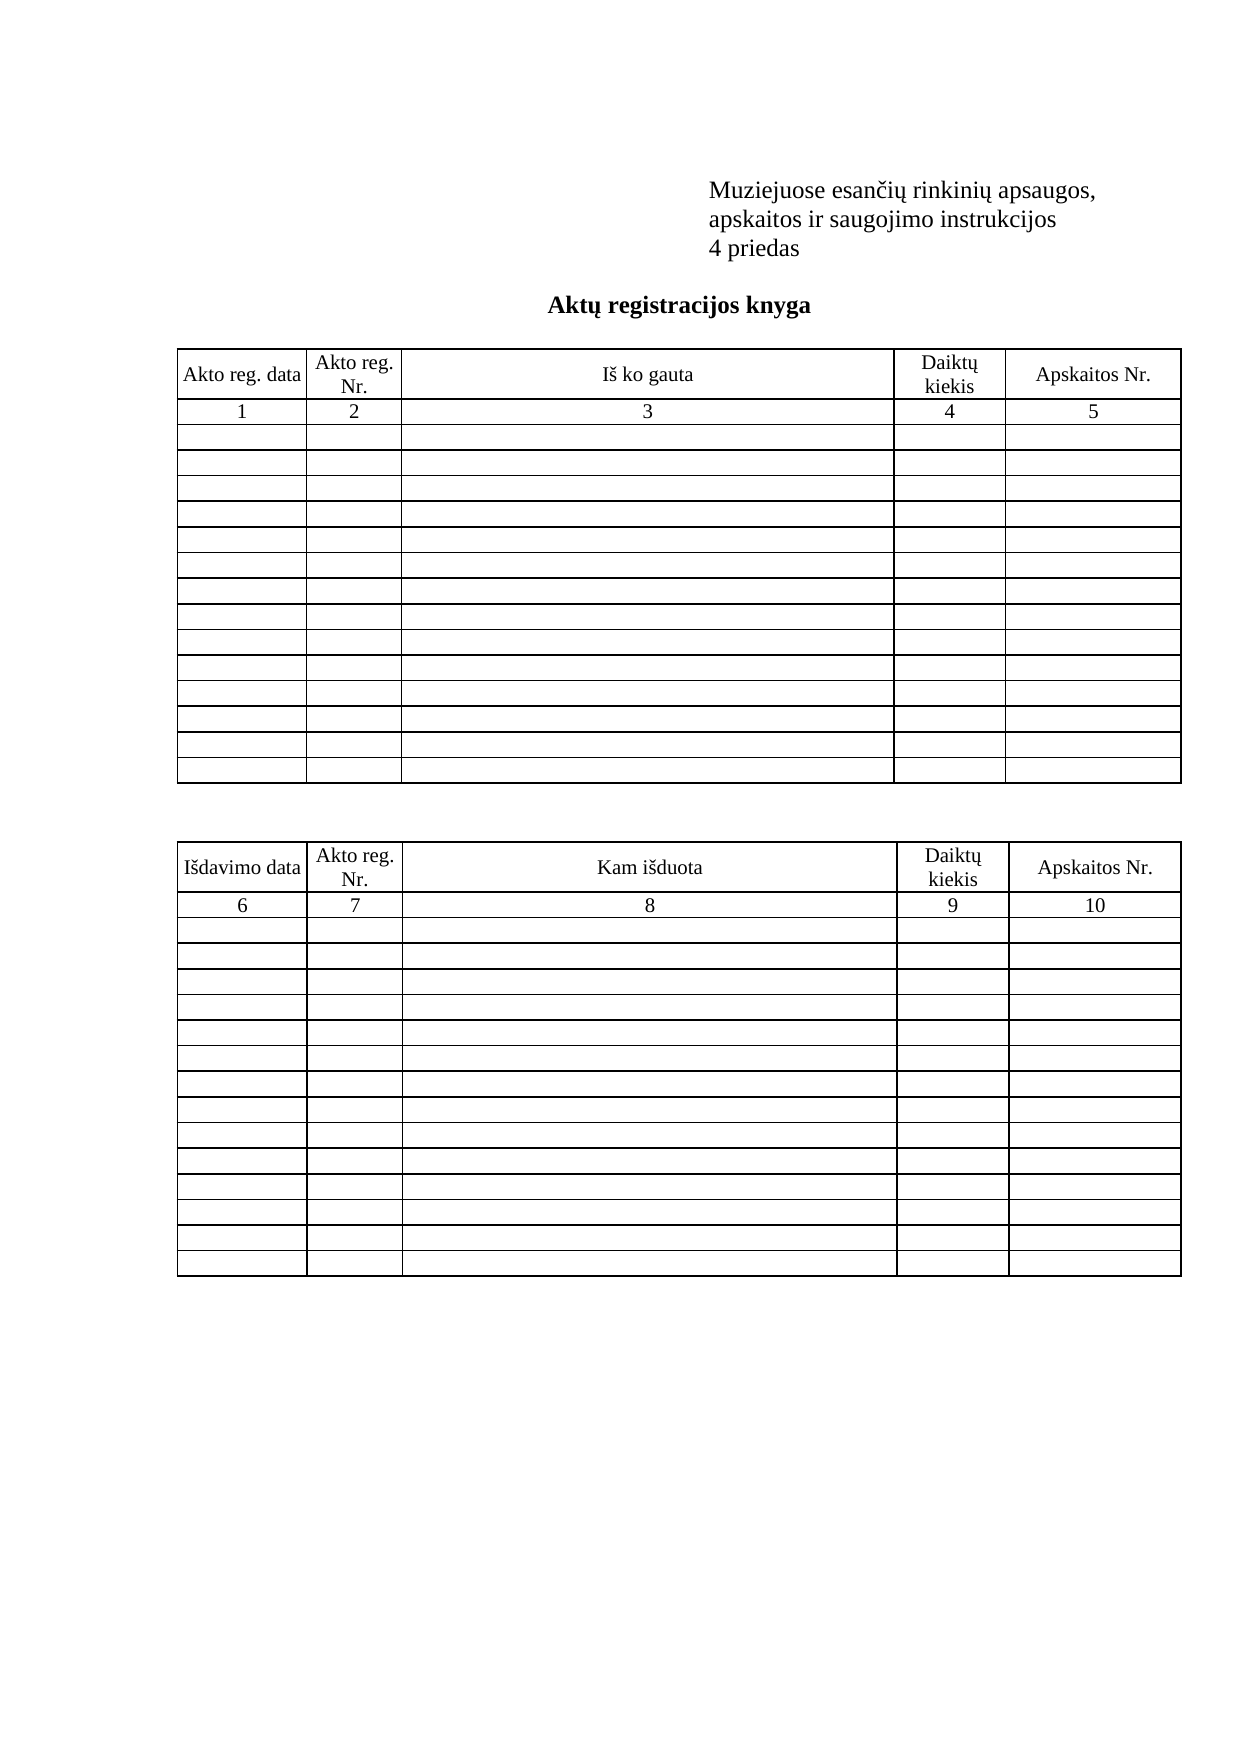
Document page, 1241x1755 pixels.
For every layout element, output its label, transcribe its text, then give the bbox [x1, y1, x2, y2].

table_cell [307, 528, 311, 552]
table_cell [402, 579, 406, 603]
table_cell [403, 1072, 407, 1096]
table_cell [398, 995, 402, 1019]
table_cell [302, 579, 306, 603]
table_cell [402, 656, 406, 680]
table_cell [889, 553, 893, 577]
table_cell [1001, 528, 1005, 552]
table_cell 2 [307, 400, 311, 423]
table_cell [889, 579, 893, 603]
text 4 priedas [177, 233, 1181, 262]
table_cell [402, 758, 406, 782]
table_cell [1001, 707, 1005, 731]
table_cell [398, 1021, 402, 1045]
table_cell [402, 681, 406, 705]
table_cell [1001, 656, 1005, 680]
table_cell [1001, 630, 1005, 654]
table_cell [397, 733, 401, 757]
table_cell [302, 605, 306, 628]
table_cell [402, 733, 406, 757]
table_cell [402, 553, 406, 577]
table_header Iš ko gauta [402, 350, 893, 398]
table_cell [398, 1123, 402, 1147]
table_cell [402, 476, 406, 500]
table_cell [889, 451, 893, 475]
table_cell [402, 502, 406, 526]
table_cell [397, 553, 401, 577]
table_cell [397, 630, 401, 654]
table_cell [1001, 579, 1005, 603]
table_cell [397, 502, 401, 526]
table_cell [307, 425, 311, 449]
table_cell 2 [397, 400, 401, 423]
table_cell [402, 425, 406, 449]
table_cell [1001, 733, 1005, 757]
table_cell [302, 681, 306, 705]
table_cell [403, 1175, 407, 1198]
table_cell [307, 681, 311, 705]
table_cell [302, 528, 306, 552]
table_cell [403, 1226, 407, 1250]
table_cell [398, 1226, 402, 1250]
table_cell [398, 1200, 402, 1224]
table_cell [398, 1046, 402, 1070]
table_cell [397, 528, 401, 552]
table_cell [889, 476, 893, 500]
table_cell [1001, 425, 1005, 449]
table_cell [302, 451, 306, 475]
table_cell 1 [302, 400, 306, 423]
table_cell [1001, 758, 1005, 782]
table_header Apskaitos Nr. [1010, 843, 1180, 891]
table_cell [397, 579, 401, 603]
table_cell [889, 758, 893, 782]
table_cell [403, 918, 407, 942]
table_cell [397, 656, 401, 680]
table_cell 8 [403, 893, 407, 917]
table_cell [307, 656, 311, 680]
table_cell [402, 605, 406, 628]
table_cell [889, 681, 893, 705]
table_cell [397, 605, 401, 628]
table_cell [302, 502, 306, 526]
table_cell [307, 630, 311, 654]
table_cell 4 [1001, 400, 1005, 423]
table_cell [1001, 476, 1005, 500]
table_cell [403, 1123, 407, 1147]
table_cell [397, 425, 401, 449]
table_cell [403, 1021, 407, 1045]
table_cell [397, 758, 401, 782]
table_cell [397, 707, 401, 731]
table_cell [397, 681, 401, 705]
table_cell [307, 733, 311, 757]
table_cell [307, 707, 311, 731]
table_cell [307, 758, 311, 782]
text apskaitos ir saugojimo instrukcijos [177, 204, 1181, 233]
table_cell [403, 1046, 407, 1070]
table_cell [1001, 681, 1005, 705]
table_cell [403, 1251, 407, 1275]
table_cell [307, 553, 311, 577]
table_cell [397, 476, 401, 500]
table_cell 3 [402, 400, 406, 423]
table_cell [302, 630, 306, 654]
table_cell [1001, 605, 1005, 628]
table_cell [302, 656, 306, 680]
table_cell [302, 476, 306, 500]
table_cell [402, 451, 406, 475]
text Aktų registracijos knyga [177, 291, 1181, 319]
table_cell [398, 1098, 402, 1122]
table_cell [302, 553, 306, 577]
table_cell [302, 733, 306, 757]
table_cell [398, 1175, 402, 1198]
table_cell [307, 476, 311, 500]
table_cell [403, 1149, 407, 1173]
table_cell [403, 970, 407, 993]
table_cell [307, 451, 311, 475]
table_header Akto reg. data [178, 350, 306, 398]
text Muziejuose esančių rinkinių apsaugos, [177, 176, 1181, 204]
table_cell [397, 451, 401, 475]
table_cell [398, 1149, 402, 1173]
table_cell [403, 944, 407, 968]
table_header Išdavimo data [178, 843, 306, 891]
table_cell [889, 656, 893, 680]
table_cell [398, 970, 402, 993]
table_cell [1001, 502, 1005, 526]
table_cell [402, 630, 406, 654]
table_cell [302, 707, 306, 731]
table_cell [889, 733, 893, 757]
table_cell [398, 1251, 402, 1275]
table_cell [403, 1200, 407, 1224]
table_cell [402, 707, 406, 731]
table_cell 3 [889, 400, 893, 423]
table_cell [889, 502, 893, 526]
table_header Kam išduota [403, 843, 896, 891]
table_cell [403, 1098, 407, 1122]
table_cell [889, 425, 893, 449]
table_cell [402, 528, 406, 552]
table_cell [302, 758, 306, 782]
table_cell 7 [398, 893, 402, 917]
table_cell [403, 995, 407, 1019]
table_cell [398, 918, 402, 942]
table_cell [307, 605, 311, 628]
table_cell [889, 528, 893, 552]
table_cell [1001, 553, 1005, 577]
table_cell [398, 944, 402, 968]
table_cell [307, 502, 311, 526]
table_cell [302, 425, 306, 449]
table_header Apskaitos Nr. [1006, 350, 1180, 398]
table_cell [889, 707, 893, 731]
table_cell [398, 1072, 402, 1096]
table_cell [889, 630, 893, 654]
table_cell [1001, 451, 1005, 475]
table_cell [307, 579, 311, 603]
table_cell [889, 605, 893, 628]
